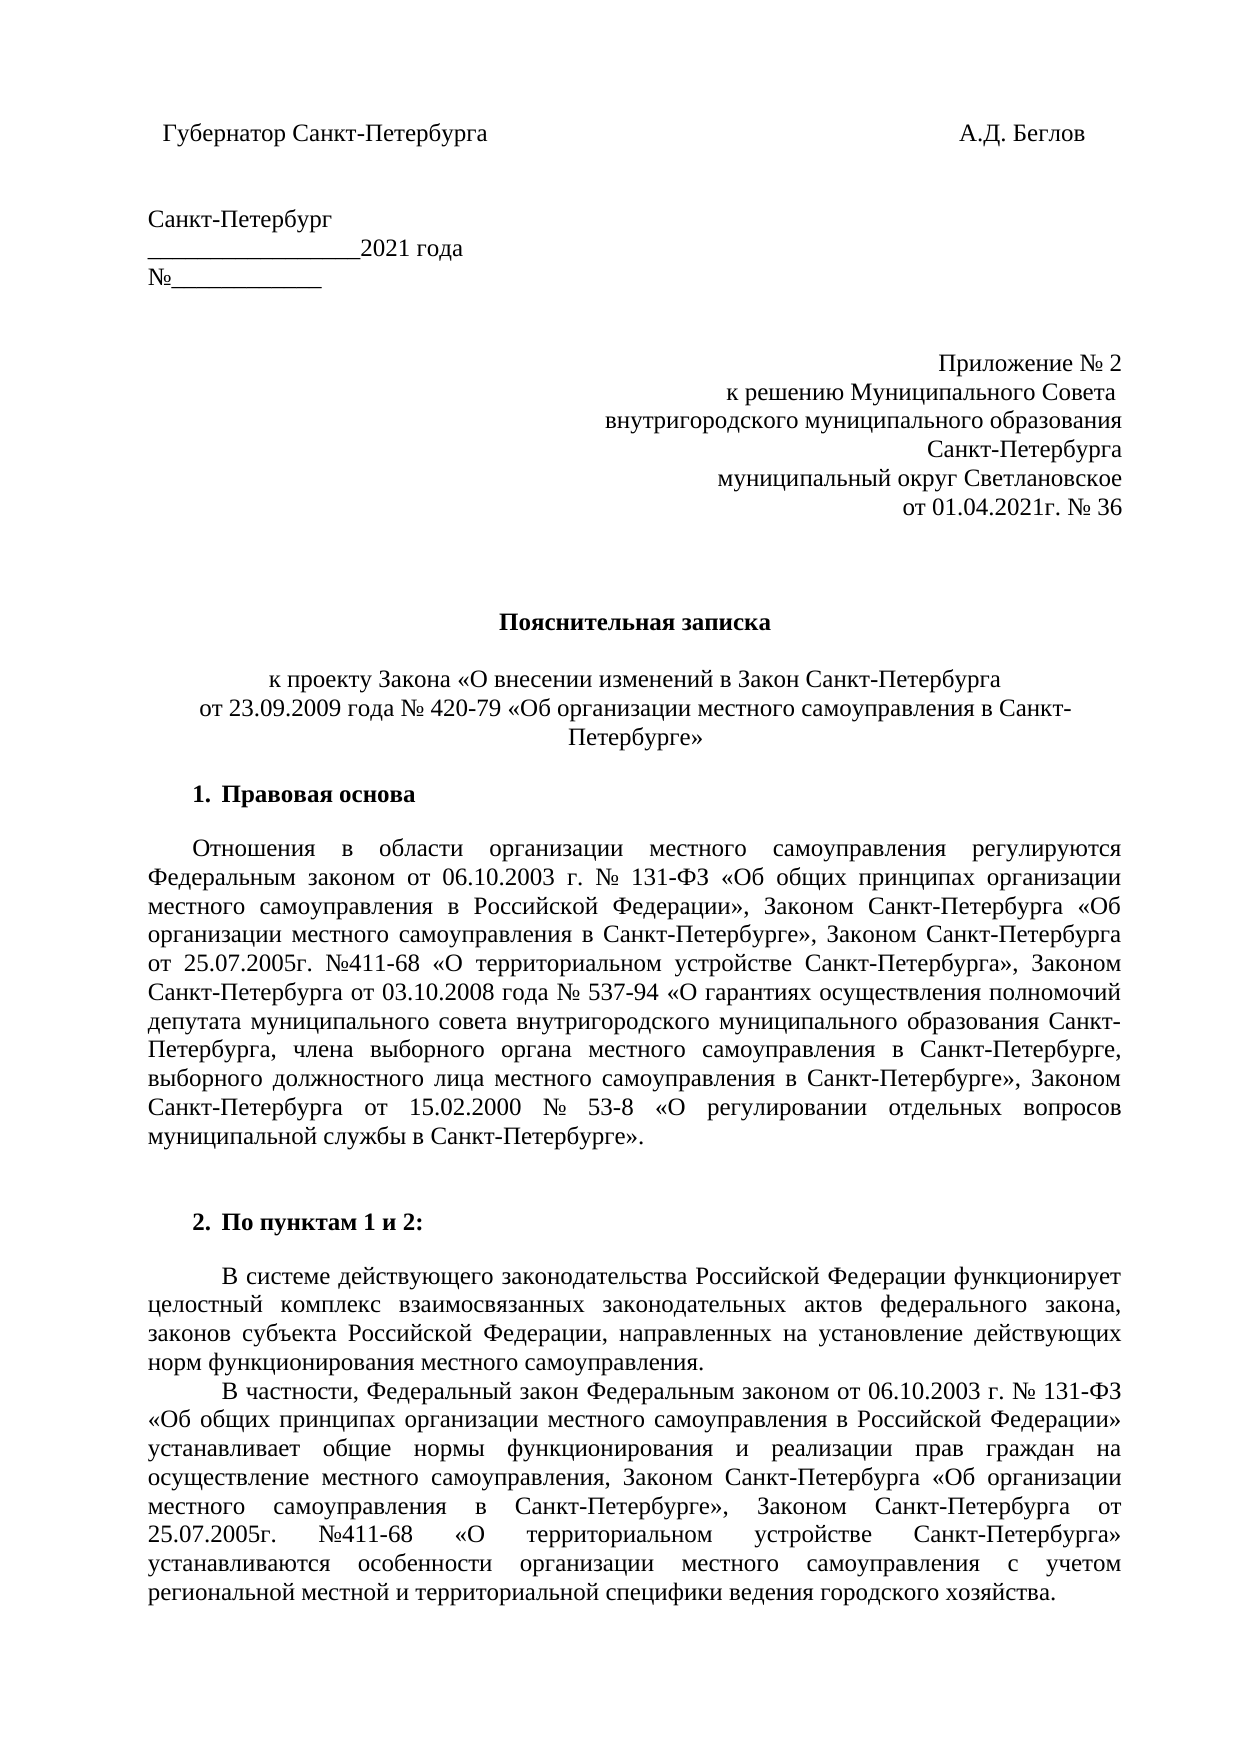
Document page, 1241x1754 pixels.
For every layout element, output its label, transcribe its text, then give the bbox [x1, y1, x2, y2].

text №____________ [148, 262, 1122, 291]
text В системе действующего законодательства Российской Федерации функционирует целостный комплекс взаимосвязанных законодательных актов федерального закона, законов субъекта Российской Федерации, направленных на установление действующих норм функционирования местного самоуправления. [148, 1261, 1122, 1376]
text от 01.04.2021г. № 36 [148, 492, 1122, 521]
text к проекту Закона «О внесении изменений в Закон Санкт-Петербурга [148, 664, 1122, 693]
text _________________2021 года [148, 233, 1122, 262]
list Правовая основа [148, 779, 1122, 808]
text В частности, Федеральный закон Федеральным законом от 06.10.2003 г. № 131-ФЗ «Об общих принципах организации местного самоуправления в Российской Федерации» устанавливает общие нормы функционирования и реализации прав граждан на осуществление местного самоуправления, Законом Санкт-Петербурга «Об организации местного самоуправления в Санкт-Петербурге», Законом Санкт-Петербурга от 25.07.2005г. №411-68 «О территориальном устройстве Санкт-Петербурга» устанавливаются особенности организации местного самоуправления с учетом региональной местной и территориальной специфики ведения городского хозяйства. [148, 1376, 1122, 1606]
text Отношения в области организации местного самоуправления регулируются Федеральным законом от 06.10.2003 г. № 131-ФЗ «Об общих принципах организации местного самоуправления в Российской Федерации», Законом Санкт-Петербурга «Об организации местного самоуправления в Санкт-Петербурге», Законом Санкт-Петербурга от 25.07.2005г. №411-68 «О территориальном устройстве Санкт-Петербурга», Законом Санкт-Петербурга от 03.10.2008 года № 537-94 «О гарантиях осуществления полномочий депутата муниципального совета внутригородского муниципального образования Санкт-Петербурга, члена выборного органа местного самоуправления в Санкт-Петербурге, выборного должностного лица местного самоуправления в Санкт-Петербурге», Законом Санкт-Петербурга от 15.02.2000 № 53-8 «О регулировании отдельных вопросов муниципальной службы в Санкт-Петербурге». [148, 833, 1122, 1149]
text внутригородского муниципального образования [185, 406, 1122, 434]
text Санкт-Петербурга [185, 434, 1122, 463]
text Приложение № 2 [148, 348, 1122, 377]
text от 23.09.2009 года № 420-79 «Об организации местного самоуправления в Санкт-Петербурге» [149, 693, 1122, 751]
text муниципальный округ Светлановское [185, 463, 1122, 492]
text Пояснительная записка [148, 607, 1122, 636]
text Санкт-Петербург [148, 204, 1122, 233]
text Губернатор Санкт-Петербурга А.Д. Беглов [162, 118, 1122, 147]
list По пунктам 1 и 2: [148, 1207, 1122, 1236]
text к решению Муниципального Совета [148, 377, 1122, 406]
